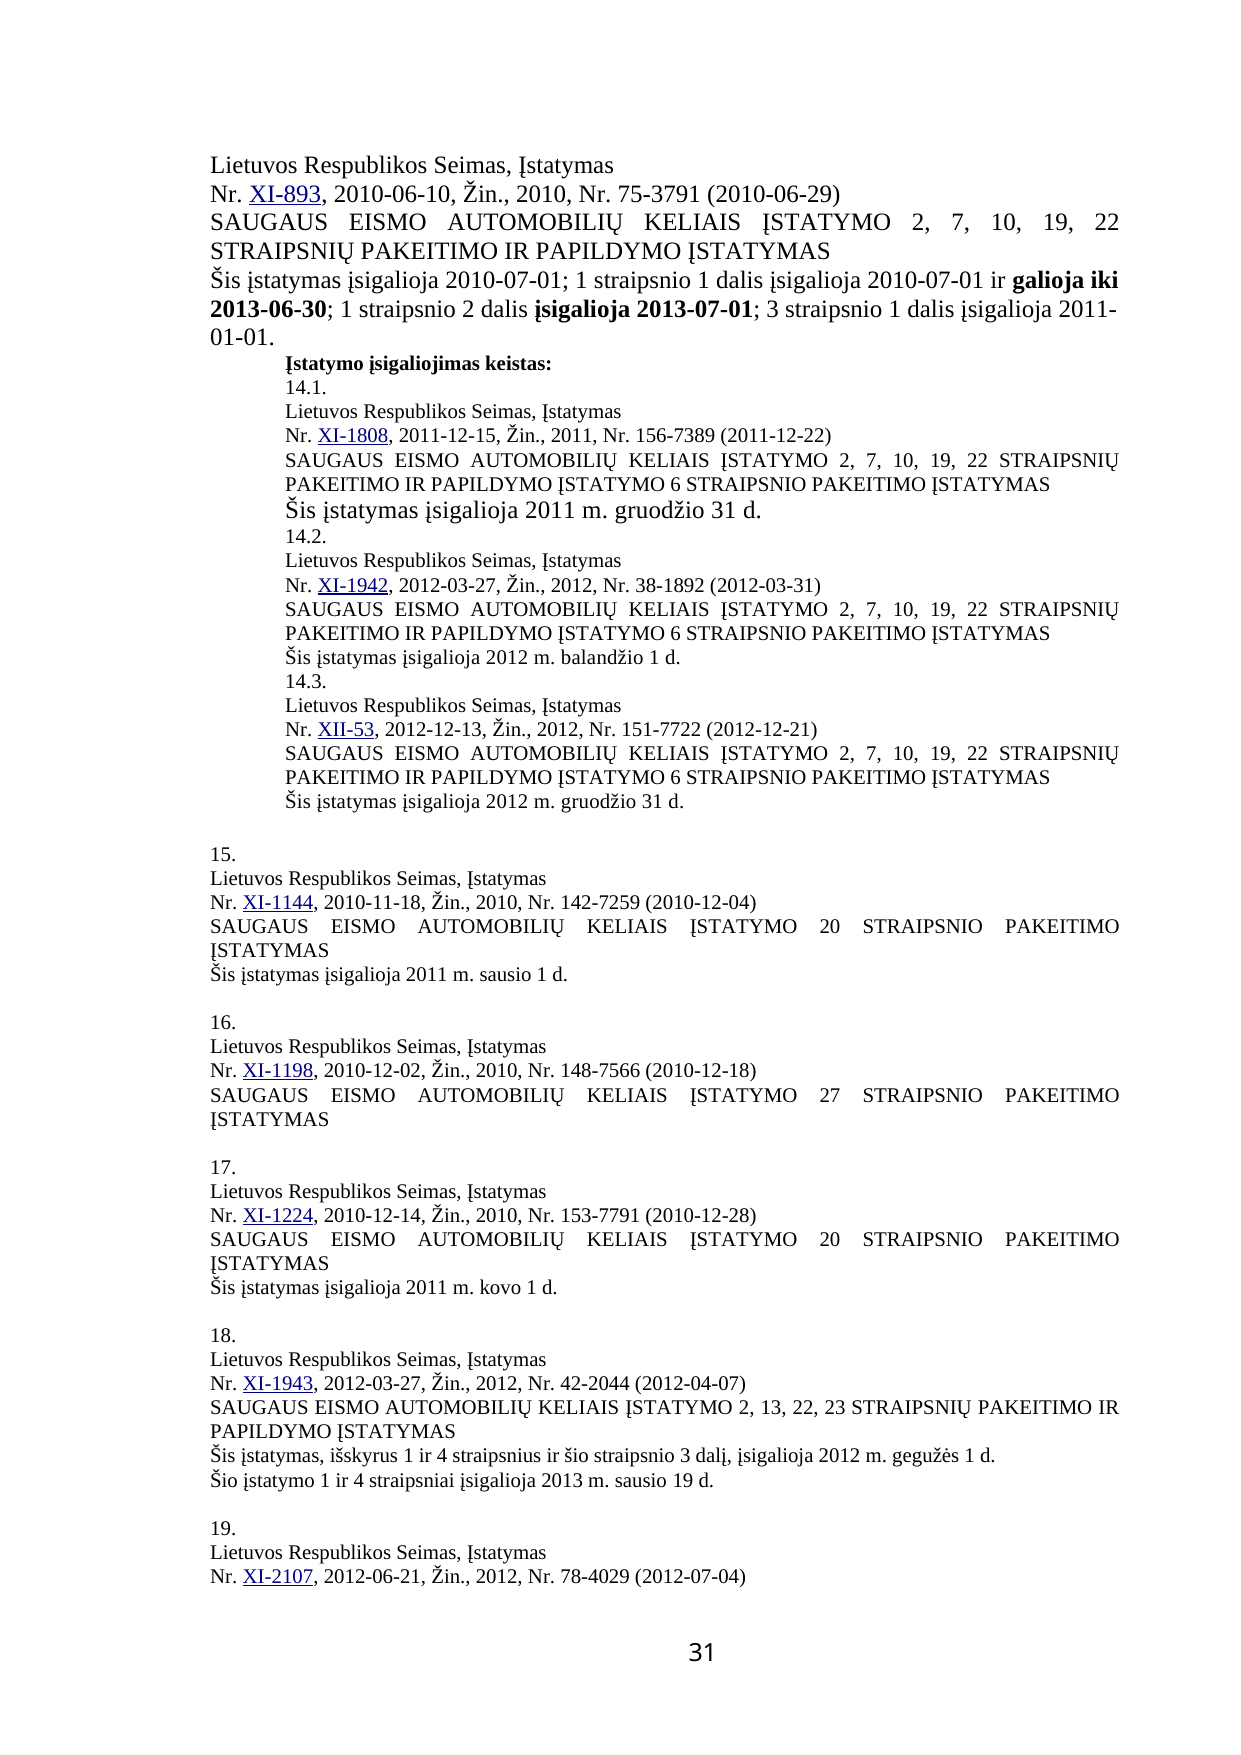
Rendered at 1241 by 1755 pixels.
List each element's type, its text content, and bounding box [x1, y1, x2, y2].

text 14.1. [210, 375, 1120, 399]
text 15. [210, 842, 1120, 866]
text SAUGAUS EISMO AUTOMOBILIŲ KELIAIS ĮSTATYMO 2, 7, 10, 19, 22 STRAIPSNIŲ PAKEITIMO IR PAPILDYMO ĮSTATYMO 6 STRAIPSNIO PAKEITIMO ĮSTATYMAS [285, 447, 1120, 496]
text Nr. XI-1198, 2010-12-02, Žin., 2010, Nr. 148-7566 (2010-12-18) [210, 1058, 1120, 1082]
text Šio įstatymo 1 ir 4 straipsniai įsigalioja 2013 m. sausio 19 d. [210, 1467, 1120, 1492]
text Nr. XI-1942, 2012-03-27, Žin., 2012, Nr. 38-1892 (2012-03-31) [210, 572, 1120, 597]
text Lietuvos Respublikos Seimas, Įstatymas [210, 1347, 1120, 1371]
text Lietuvos Respublikos Seimas, Įstatymas [210, 1540, 1120, 1564]
text Šis įstatymas įsigalioja 2012 m. gruodžio 31 d. [210, 789, 1120, 813]
text Lietuvos Respublikos Seimas, Įstatymas [210, 150, 1120, 179]
text Šis įstatymas, išskyrus 1 ir 4 straipsnius ir šio straipsnio 3 dalį, įsigalioja 2012 m. gegužės 1 d. [210, 1443, 1120, 1467]
text Nr. XII-53, 2012-12-13, Žin., 2012, Nr. 151-7722 (2012-12-21) [210, 717, 1120, 741]
text 19. [210, 1516, 1120, 1540]
text Lietuvos Respublikos Seimas, Įstatymas [210, 399, 1120, 423]
text Šis įstatymas įsigalioja 2012 m. balandžio 1 d. [210, 645, 1120, 669]
text Nr. XI-1808, 2011-12-15, Žin., 2011, Nr. 156-7389 (2011-12-22) [210, 423, 1120, 447]
text 14.3. [210, 669, 1120, 693]
text Lietuvos Respublikos Seimas, Įstatymas [210, 1179, 1120, 1203]
text Nr. XI-1144, 2010-11-18, Žin., 2010, Nr. 142-7259 (2010-12-04) [210, 890, 1120, 914]
text Šis įstatymas įsigalioja 2010-07-01; 1 straipsnio 1 dalis įsigalioja 2010-07-01 ir galioja iki 2013-06-30; 1 straipsnio 2 dalis įsigalioja 2013-07-01; 3 straipsnio 1 dalis įsigalioja 2011-01-01. [210, 265, 1120, 351]
text 16. [210, 1010, 1120, 1034]
text Šis įstatymas įsigalioja 2011 m. sausio 1 d. [210, 962, 1120, 986]
text SAUGAUS EISMO AUTOMOBILIŲ KELIAIS ĮSTATYMO 2, 7, 10, 19, 22 STRAIPSNIŲ PAKEITIMO IR PAPILDYMO ĮSTATYMAS [210, 207, 1120, 265]
text Įstatymo įsigaliojimas keistas: [210, 351, 1120, 375]
text 18. [210, 1323, 1120, 1347]
text Nr. XI-2107, 2012-06-21, Žin., 2012, Nr. 78-4029 (2012-07-04) [210, 1564, 1120, 1588]
text SAUGAUS EISMO AUTOMOBILIŲ KELIAIS ĮSTATYMO 2, 7, 10, 19, 22 STRAIPSNIŲ PAKEITIMO IR PAPILDYMO ĮSTATYMO 6 STRAIPSNIO PAKEITIMO ĮSTATYMAS [285, 597, 1120, 645]
text Nr. XI-893, 2010-06-10, Žin., 2010, Nr. 75-3791 (2010-06-29) [210, 179, 1120, 207]
text SAUGAUS EISMO AUTOMOBILIŲ KELIAIS ĮSTATYMO 20 STRAIPSNIO PAKEITIMO ĮSTATYMAS [210, 914, 1120, 962]
text SAUGAUS EISMO AUTOMOBILIŲ KELIAIS ĮSTATYMO 20 STRAIPSNIO PAKEITIMO ĮSTATYMAS [210, 1227, 1120, 1275]
text 14.2. [210, 524, 1120, 548]
text Lietuvos Respublikos Seimas, Įstatymas [210, 866, 1120, 890]
text Šis įstatymas įsigalioja 2011 m. kovo 1 d. [210, 1275, 1120, 1299]
text Lietuvos Respublikos Seimas, Įstatymas [210, 548, 1120, 572]
text SAUGAUS EISMO AUTOMOBILIŲ KELIAIS ĮSTATYMO 2, 7, 10, 19, 22 STRAIPSNIŲ PAKEITIMO IR PAPILDYMO ĮSTATYMO 6 STRAIPSNIO PAKEITIMO ĮSTATYMAS [285, 741, 1120, 789]
text SAUGAUS EISMO AUTOMOBILIŲ KELIAIS ĮSTATYMO 27 STRAIPSNIO PAKEITIMO ĮSTATYMAS [210, 1082, 1120, 1131]
text 17. [210, 1155, 1120, 1179]
text SAUGAUS EISMO AUTOMOBILIŲ KELIAIS ĮSTATYMO 2, 13, 22, 23 STRAIPSNIŲ PAKEITIMO IR PAPILDYMO ĮSTATYMAS [210, 1395, 1120, 1443]
text Nr. XI-1943, 2012-03-27, Žin., 2012, Nr. 42-2044 (2012-04-07) [210, 1371, 1120, 1395]
text Lietuvos Respublikos Seimas, Įstatymas [210, 1034, 1120, 1058]
text Nr. XI-1224, 2010-12-14, Žin., 2010, Nr. 153-7791 (2010-12-28) [210, 1203, 1120, 1227]
text Šis įstatymas įsigalioja 2011 m. gruodžio 31 d. [210, 496, 1120, 524]
text Lietuvos Respublikos Seimas, Įstatymas [210, 693, 1120, 717]
